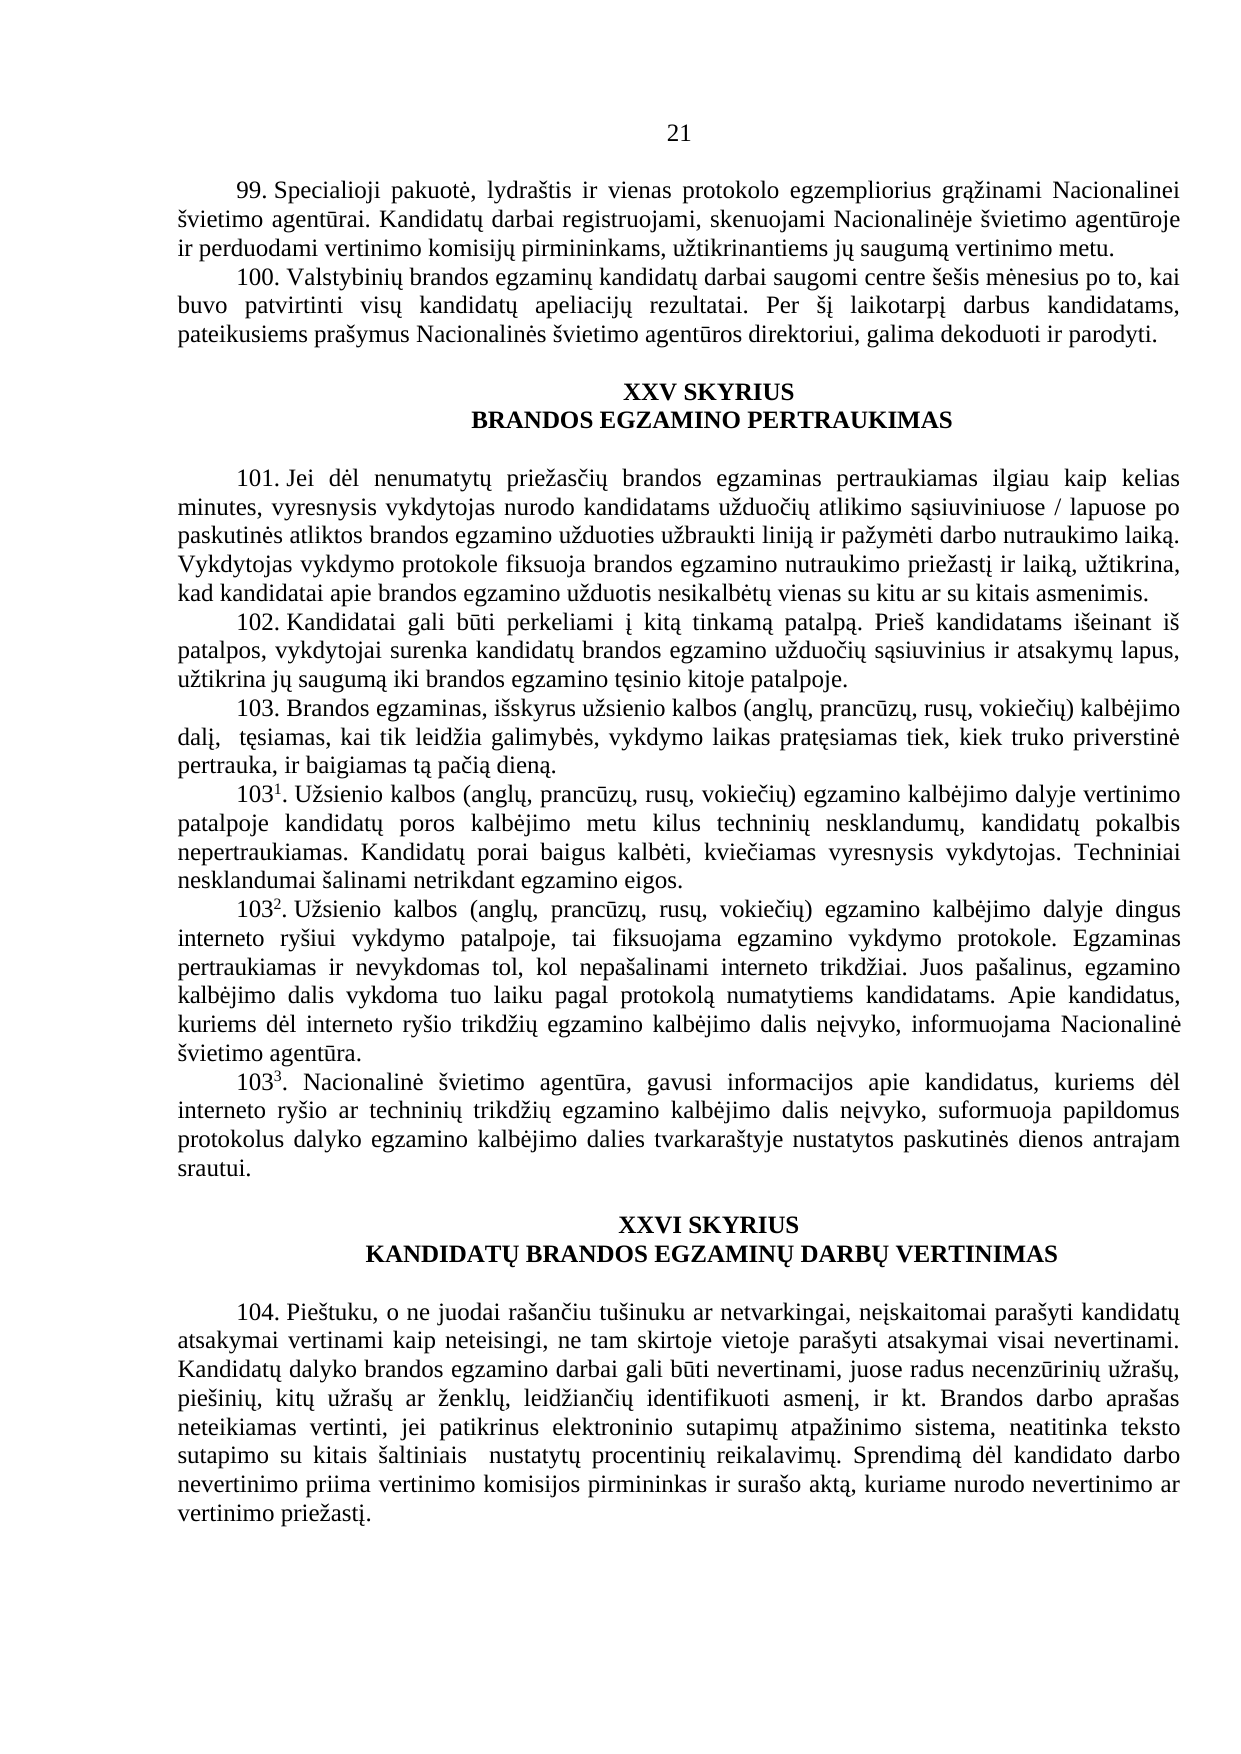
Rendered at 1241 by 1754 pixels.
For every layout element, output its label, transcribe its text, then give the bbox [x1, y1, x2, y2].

text 100. Valstybinių brandos egzaminų kandidatų darbai saugomi centre šešis mėnesius po to, kai buvo patvirtinti visų kandidatų apeliacijų rezultatai. Per šį laikotarpį darbus kandidatams, pateikusiems prašymus Nacionalinės švietimo agentūros direktoriui, galima dekoduoti ir parodyti. [177, 262, 1181, 348]
text KANDIDATŲ BRANDOS EGZAMINŲ DARBŲ VERTINIMAS [177, 1239, 1181, 1268]
text 99. Specialioji pakuotė, lydraštis ir vienas protokolo egzempliorius grąžinami Nacionalinei švietimo agentūrai. Kandidatų darbai registruojami, skenuojami Nacionalinėje švietimo agentūroje ir perduodami vertinimo komisijų pirmininkams, užtikrinantiems jų saugumą vertinimo metu. [177, 176, 1181, 262]
text 103. Brandos egzaminas, išskyrus užsienio kalbos (anglų, prancūzų, rusų, vokiečių) kalbėjimo dalį, tęsiamas, kai tik leidžia galimybės, vykdymo laikas pratęsiamas tiek, kiek truko priverstinė pertrauka, ir baigiamas tą pačią dieną. [177, 693, 1181, 779]
text 101. Jei dėl nenumatytų priežasčių brandos egzaminas pertraukiamas ilgiau kaip kelias minutes, vyresnysis vykdytojas nurodo kandidatams užduočių atlikimo sąsiuviniuose / lapuose po paskutinės atliktos brandos egzamino užduoties užbraukti liniją ir pažymėti darbo nutraukimo laiką. Vykdytojas vykdymo protokole fiksuoja brandos egzamino nutraukimo priežastį ir laiką, užtikrina, kad kandidatai apie brandos egzamino užduotis nesikalbėtų vienas su kitu ar su kitais asmenimis. [177, 463, 1181, 607]
text XXV SKYRIUS [177, 377, 1181, 406]
text 1032. Užsienio kalbos (anglų, prancūzų, rusų, vokiečių) egzamino kalbėjimo dalyje dingus interneto ryšiui vykdymo patalpoje, tai fiksuojama egzamino vykdymo protokole. Egzaminas pertraukiamas ir nevykdomas tol, kol nepašalinami interneto trikdžiai. Juos pašalinus, egzamino kalbėjimo dalis vykdoma tuo laiku pagal protokolą numatytiems kandidatams. Apie kandidatus, kuriems dėl interneto ryšio trikdžių egzamino kalbėjimo dalis neįvyko, informuojama Nacionalinė švietimo agentūra. [177, 894, 1181, 1067]
text 1031. Užsienio kalbos (anglų, prancūzų, rusų, vokiečių) egzamino kalbėjimo dalyje vertinimo patalpoje kandidatų poros kalbėjimo metu kilus techninių nesklandumų, kandidatų pokalbis nepertraukiamas. Kandidatų porai baigus kalbėti, kviečiamas vyresnysis vykdytojas. Techniniai nesklandumai šalinami netrikdant egzamino eigos. [177, 779, 1181, 894]
text XXVI SKYRIUS [177, 1211, 1181, 1239]
text BRANDOS EGZAMINO PERTRAUKIMAS [177, 406, 1181, 434]
text 104. Pieštuku, o ne juodai rašančiu tušinuku ar netvarkingai, neįskaitomai parašyti kandidatų atsakymai vertinami kaip neteisingi, ne tam skirtoje vietoje parašyti atsakymai visai nevertinami. Kandidatų dalyko brandos egzamino darbai gali būti nevertinami, juose radus necenzūrinių užrašų, piešinių, kitų užrašų ar ženklų, leidžiančių identifikuoti asmenį, ir kt. Brandos darbo aprašas neteikiamas vertinti, jei patikrinus elektroninio sutapimų atpažinimo sistema, neatitinka teksto sutapimo su kitais šaltiniais nustatytų procentinių reikalavimų. Sprendimą dėl kandidato darbo nevertinimo priima vertinimo komisijos pirmininkas ir surašo aktą, kuriame nurodo nevertinimo ar vertinimo priežastį. [177, 1297, 1181, 1527]
text 102. Kandidatai gali būti perkeliami į kitą tinkamą patalpą. Prieš kandidatams išeinant iš patalpos, vykdytojai surenka kandidatų brandos egzamino užduočių sąsiuvinius ir atsakymų lapus, užtikrina jų saugumą iki brandos egzamino tęsinio kitoje patalpoje. [177, 607, 1181, 693]
text 1033. Nacionalinė švietimo agentūra, gavusi informacijos apie kandidatus, kuriems dėl interneto ryšio ar techninių trikdžių egzamino kalbėjimo dalis neįvyko, suformuoja papildomus protokolus dalyko egzamino kalbėjimo dalies tvarkaraštyje nustatytos paskutinės dienos antrajam srautui. [177, 1067, 1181, 1182]
